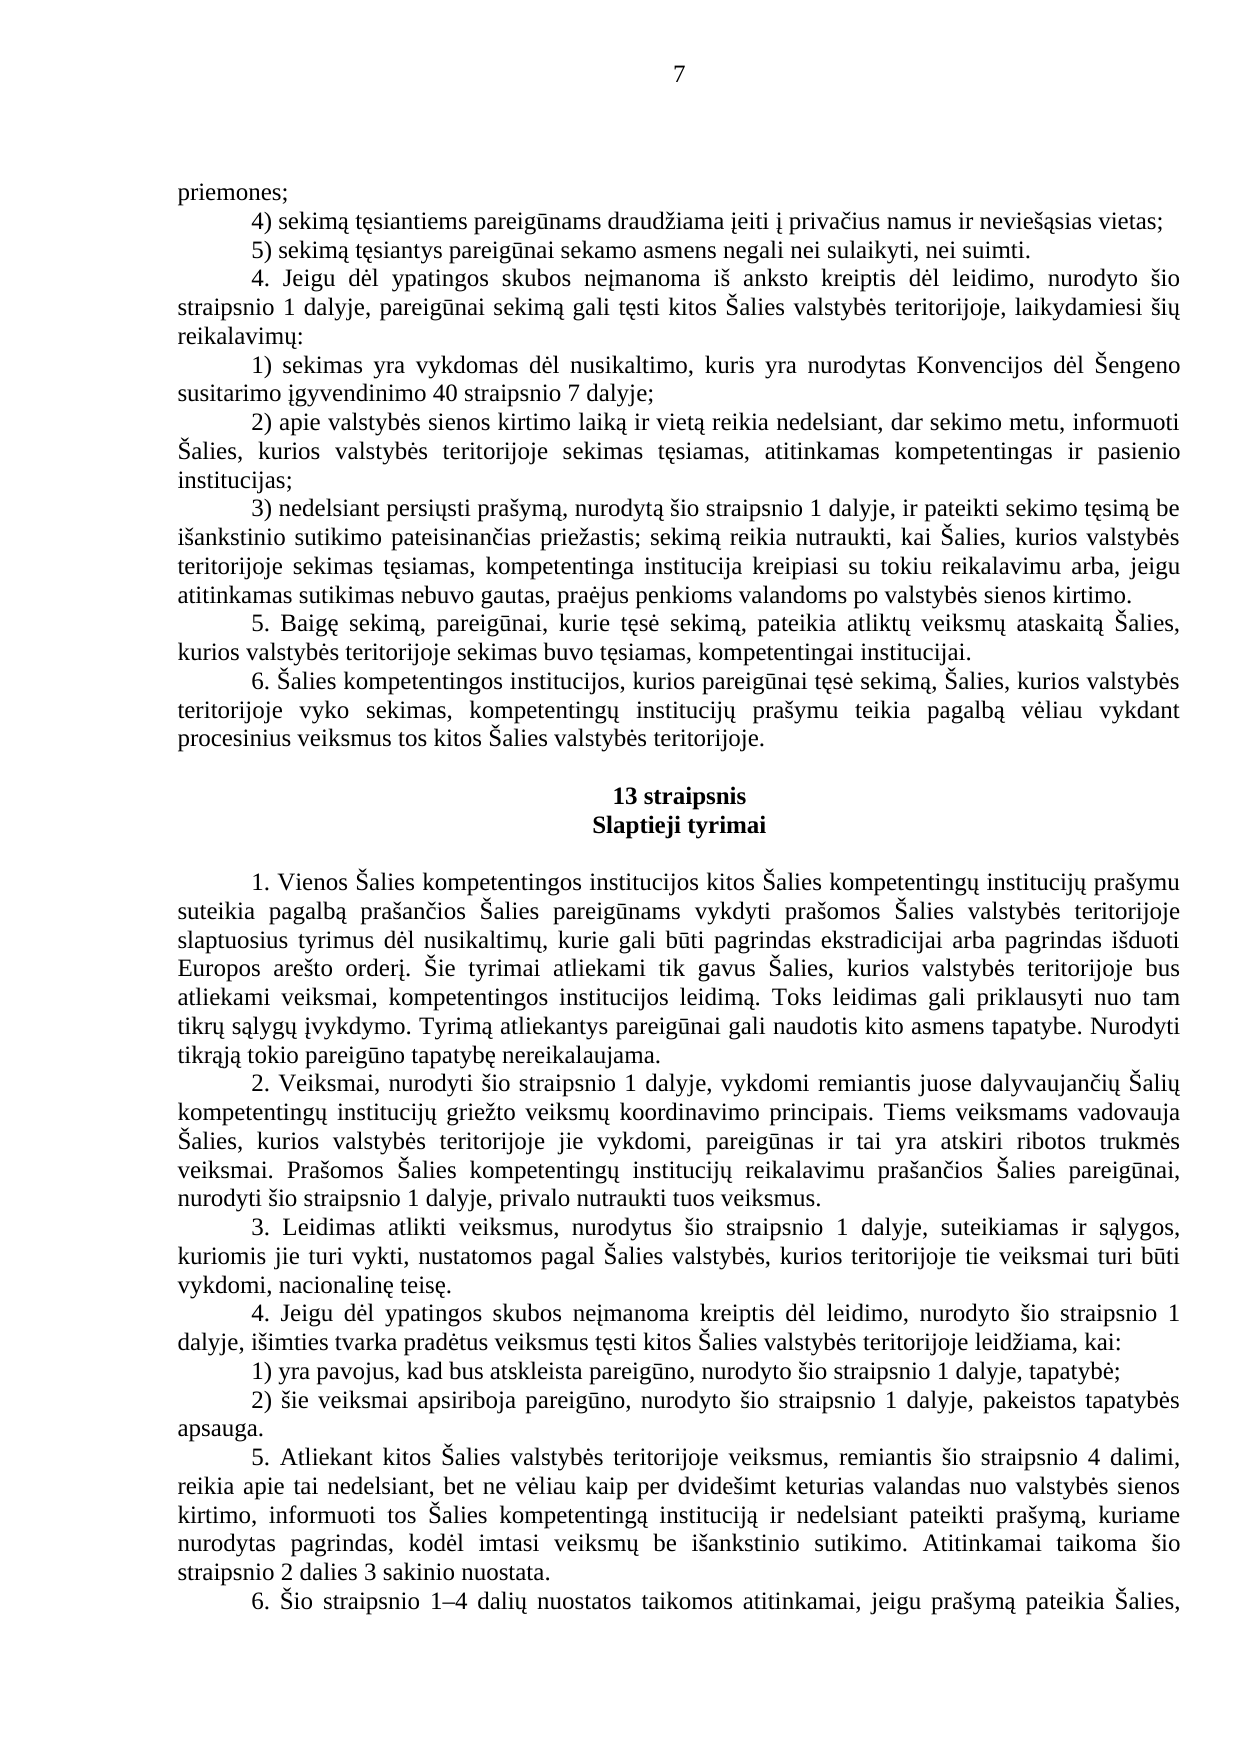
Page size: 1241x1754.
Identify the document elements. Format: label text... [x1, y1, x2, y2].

text 2) šie veiksmai apsiriboja pareigūno, nurodyto šio straipsnio 1 dalyje, pakeistos tapatybės apsauga. [177, 1385, 1181, 1442]
text 6. Šalies kompetentingos institucijos, kurios pareigūnai tęsė sekimą, Šalies, kurios valstybės teritorijoje vyko sekimas, kompetentingų institucijų prašymu teikia pagalbą vėliau vykdant procesinius veiksmus tos kitos Šalies valstybės teritorijoje. [177, 666, 1181, 752]
text Slaptieji tyrimai [177, 810, 1181, 838]
text 4. Jeigu dėl ypatingos skubos neįmanoma kreiptis dėl leidimo, nurodyto šio straipsnio 1 dalyje, išimties tvarka pradėtus veiksmus tęsti kitos Šalies valstybės teritorijoje leidžiama, kai: [177, 1298, 1181, 1356]
text 2) apie valstybės sienos kirtimo laiką ir vietą reikia nedelsiant, dar sekimo metu, informuoti Šalies, kurios valstybės teritorijoje sekimas tęsiamas, atitinkamas kompetentingas ir pasienio institucijas; [177, 407, 1181, 493]
text 6. Šio straipsnio 1–4 dalių nuostatos taikomos atitinkamai, jeigu prašymą pateikia Šalies, [177, 1586, 1181, 1615]
text 1) yra pavojus, kad bus atskleista pareigūno, nurodyto šio straipsnio 1 dalyje, tapatybė; [177, 1356, 1181, 1385]
text 5. Atliekant kitos Šalies valstybės teritorijoje veiksmus, remiantis šio straipsnio 4 dalimi, reikia apie tai nedelsiant, bet ne vėliau kaip per dvidešimt keturias valandas nuo valstybės sienos kirtimo, informuoti tos Šalies kompetentingą instituciją ir nedelsiant pateikti prašymą, kuriame nurodytas pagrindas, kodėl imtasi veiksmų be išankstinio sutikimo. Atitinkamai taikoma šio straipsnio 2 dalies 3 sakinio nuostata. [177, 1442, 1181, 1586]
text 1) sekimas yra vykdomas dėl nusikaltimo, kuris yra nurodytas Konvencijos dėl Šengeno susitarimo įgyvendinimo 40 straipsnio 7 dalyje; [177, 350, 1181, 407]
text 4) sekimą tęsiantiems pareigūnams draudžiama įeiti į privačius namus ir neviešąsias vietas; [177, 206, 1181, 235]
text 1. Vienos Šalies kompetentingos institucijos kitos Šalies kompetentingų institucijų prašymu suteikia pagalbą prašančios Šalies pareigūnams vykdyti prašomos Šalies valstybės teritorijoje slaptuosius tyrimus dėl nusikaltimų, kurie gali būti pagrindas ekstradicijai arba pagrindas išduoti Europos arešto orderį. Šie tyrimai atliekami tik gavus Šalies, kurios valstybės teritorijoje bus atliekami veiksmai, kompetentingos institucijos leidimą. Toks leidimas gali priklausyti nuo tam tikrų sąlygų įvykdymo. Tyrimą atliekantys pareigūnai gali naudotis kito asmens tapatybe. Nurodyti tikrąją tokio pareigūno tapatybę nereikalaujama. [177, 867, 1181, 1068]
text 2. Veiksmai, nurodyti šio straipsnio 1 dalyje, vykdomi remiantis juose dalyvaujančių Šalių kompetentingų institucijų griežto veiksmų koordinavimo principais. Tiems veiksmams vadovauja Šalies, kurios valstybės teritorijoje jie vykdomi, pareigūnas ir tai yra atskiri ribotos trukmės veiksmai. Prašomos Šalies kompetentingų institucijų reikalavimu prašančios Šalies pareigūnai, nurodyti šio straipsnio 1 dalyje, privalo nutraukti tuos veiksmus. [177, 1068, 1181, 1212]
text 3) nedelsiant persiųsti prašymą, nurodytą šio straipsnio 1 dalyje, ir pateikti sekimo tęsimą be išankstinio sutikimo pateisinančias priežastis; sekimą reikia nutraukti, kai Šalies, kurios valstybės teritorijoje sekimas tęsiamas, kompetentinga institucija kreipiasi su tokiu reikalavimu arba, jeigu atitinkamas sutikimas nebuvo gautas, praėjus penkioms valandoms po valstybės sienos kirtimo. [177, 493, 1181, 608]
text 5) sekimą tęsiantys pareigūnai sekamo asmens negali nei sulaikyti, nei suimti. [177, 235, 1181, 263]
text priemones; [177, 177, 1181, 206]
text 4. Jeigu dėl ypatingos skubos neįmanoma iš anksto kreiptis dėl leidimo, nurodyto šio straipsnio 1 dalyje, pareigūnai sekimą gali tęsti kitos Šalies valstybės teritorijoje, laikydamiesi šių reikalavimų: [177, 263, 1181, 350]
text 13 straipsnis [177, 781, 1181, 810]
text 3. Leidimas atlikti veiksmus, nurodytus šio straipsnio 1 dalyje, suteikiamas ir sąlygos, kuriomis jie turi vykti, nustatomos pagal Šalies valstybės, kurios teritorijoje tie veiksmai turi būti vykdomi, nacionalinę teisę. [177, 1212, 1181, 1298]
text 5. Baigę sekimą, pareigūnai, kurie tęsė sekimą, pateikia atliktų veiksmų ataskaitą Šalies, kurios valstybės teritorijoje sekimas buvo tęsiamas, kompetentingai institucijai. [177, 608, 1181, 666]
